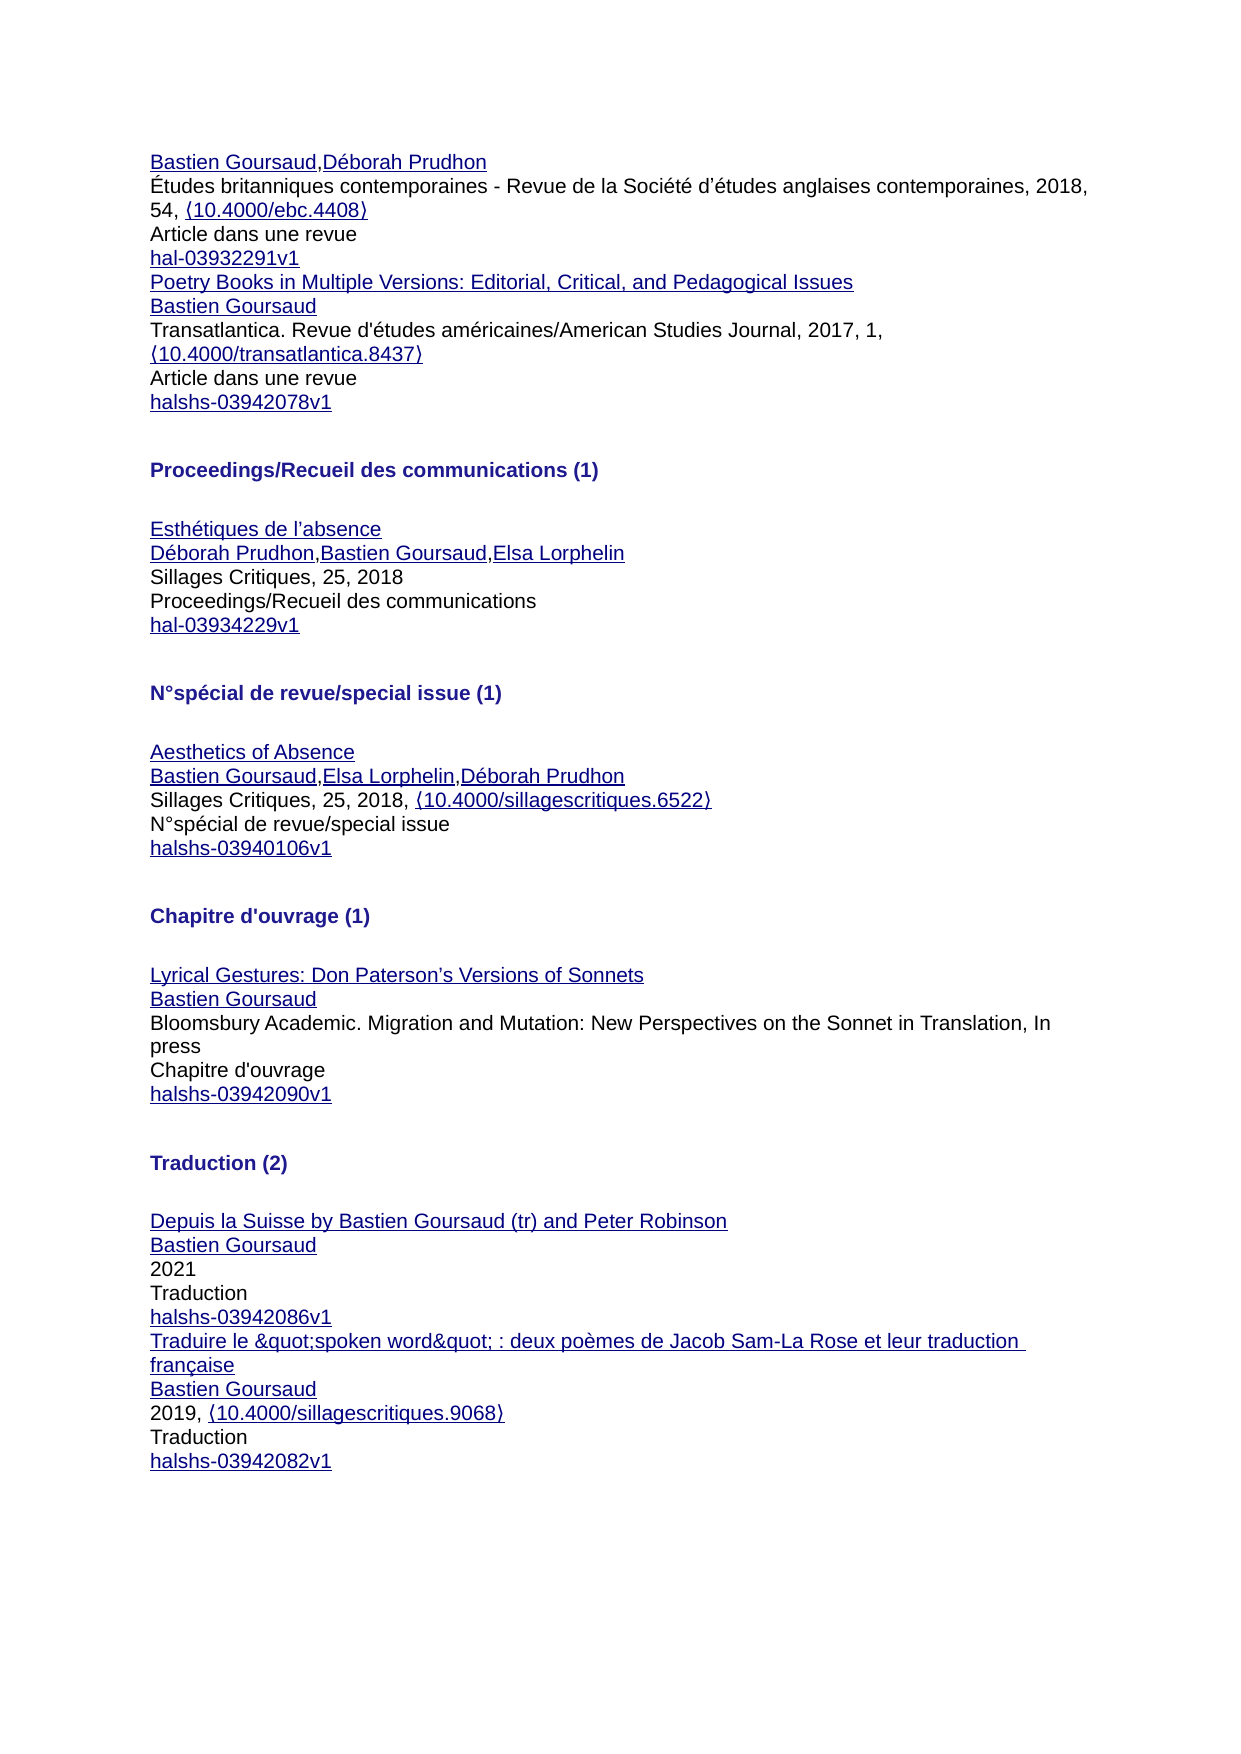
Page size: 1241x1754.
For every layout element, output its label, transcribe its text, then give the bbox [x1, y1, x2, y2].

table_header Aesthetics of Absence Bastien Goursaud,Elsa Lorphelin,Déborah Prudhon Sillages Critiques, 25, 2018, ⟨10.4000/sillagescritiques.6522⟩ N°spécial de revue/special issue halshs-03940106v1 [150, 740, 1090, 859]
table_cell Poetry Books in Multiple Versions: Editorial, Critical, and Pedagogical Issues Bastien Goursaud Transatlantica. Revue d'études américaines/American Studies Journal, 2017, 1, ⟨10.4000/transatlantica.8437⟩ Article dans une revue halshs-03942078v1 [150, 270, 1090, 413]
subtitle Chapitre d'ouvrage (1) [150, 904, 1090, 928]
table_cell Bastien Goursaud,Déborah Prudhon Études britanniques contemporaines - Revue de la Société dʼétudes anglaises contemporaines, 2018, 54, ⟨10.4000/ebc.4408⟩ Article dans une revue hal-03932291v1 [150, 150, 1090, 270]
subtitle Proceedings/Recueil des communications (1) [150, 458, 1090, 482]
subtitle Traduction (2) [150, 1151, 1090, 1175]
table_header Depuis la Suisse by Bastien Goursaud (tr) and Peter Robinson Bastien Goursaud 2021 Traduction halshs-03942086v1 [150, 1209, 1090, 1329]
table_header Esthétiques de l’absence Déborah Prudhon,Bastien Goursaud,Elsa Lorphelin Sillages Critiques, 25, 2018 Proceedings/Recueil des communications hal-03934229v1 [150, 517, 1090, 636]
table_cell Traduire le &quot;spoken word&quot; : deux poèmes de Jacob Sam-La Rose et leur traduction française Bastien Goursaud 2019, ⟨10.4000/sillagescritiques.9068⟩ Traduction halshs-03942082v1 [150, 1329, 1090, 1473]
subtitle N°spécial de revue/special issue (1) [150, 681, 1090, 705]
table_header Lyrical Gestures: Don Paterson’s Versions of Sonnets Bastien Goursaud Bloomsbury Academic. Migration and Mutation: New Perspectives on the Sonnet in Translation, In press Chapitre d'ouvrage halshs-03942090v1 [150, 963, 1090, 1106]
